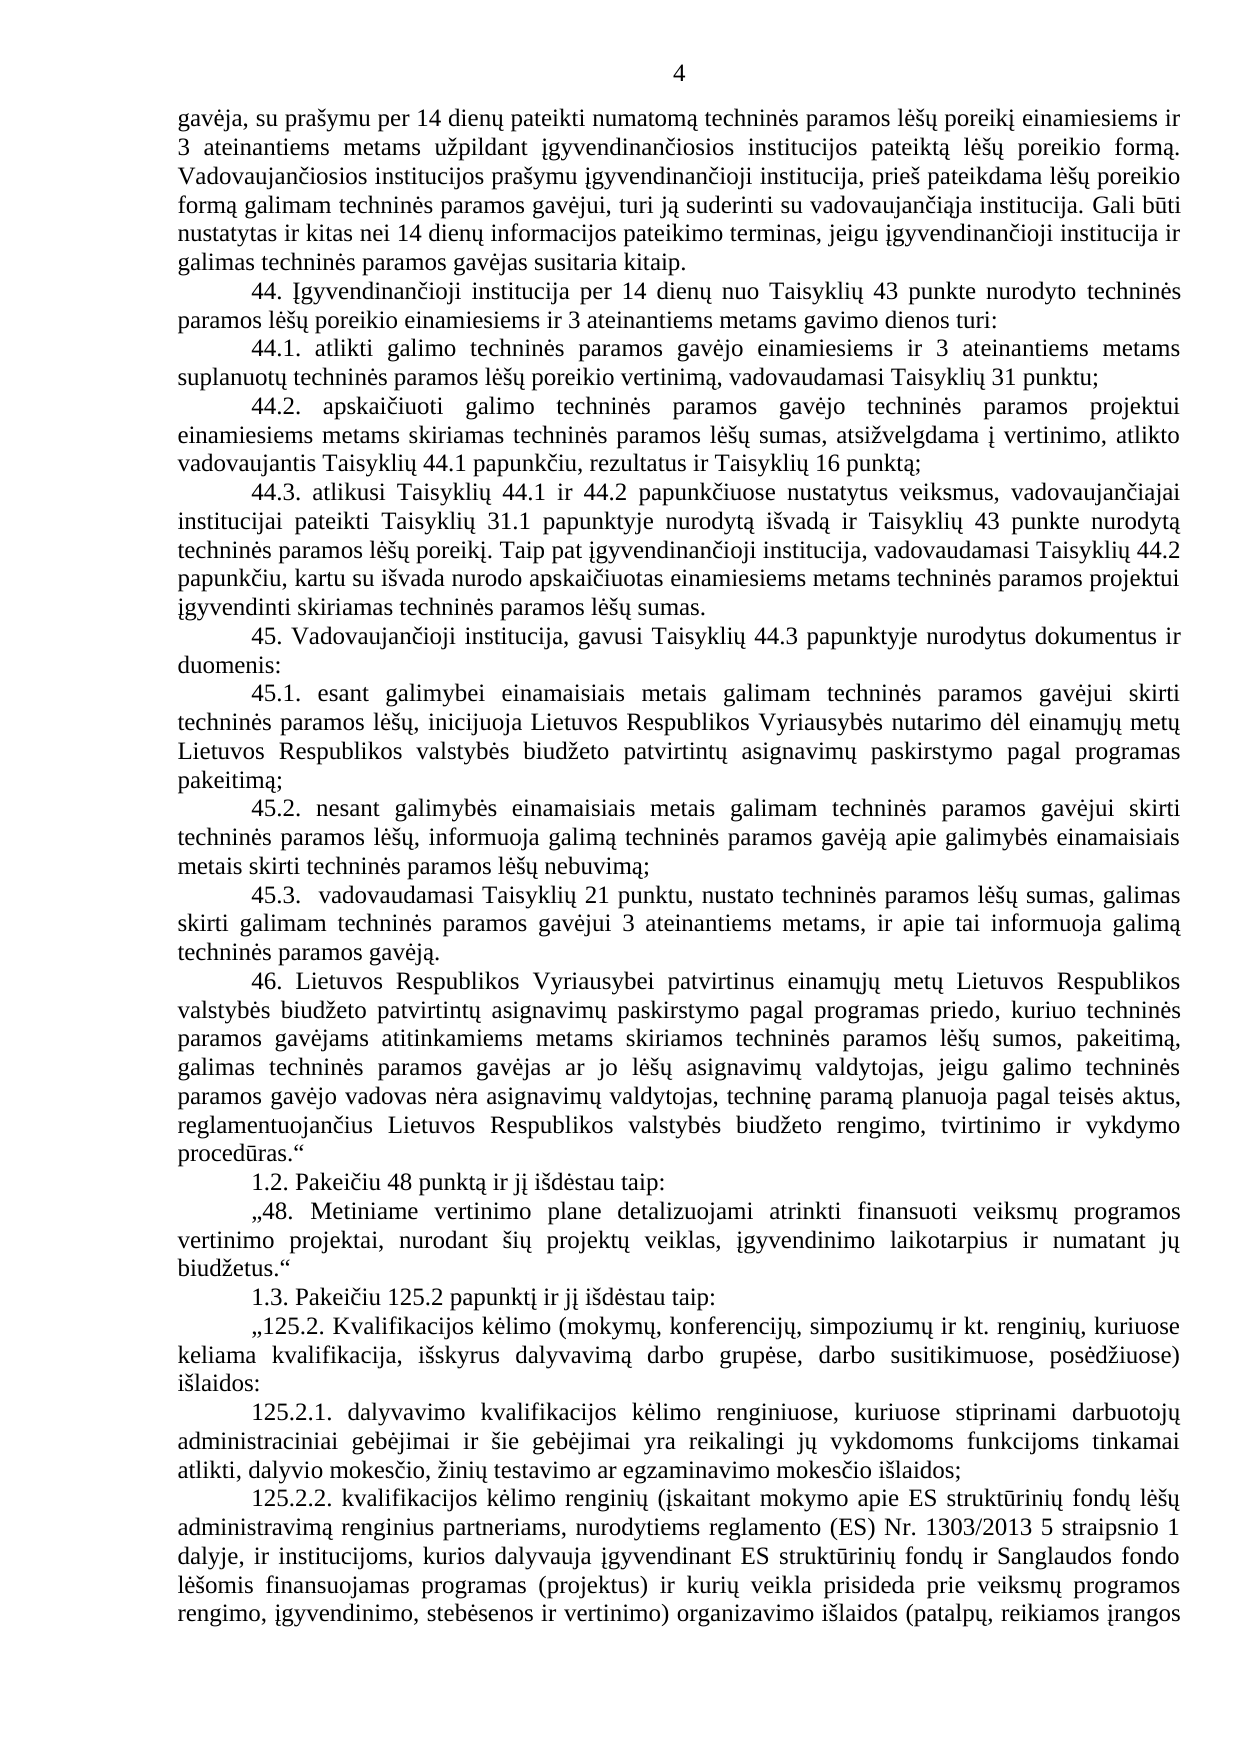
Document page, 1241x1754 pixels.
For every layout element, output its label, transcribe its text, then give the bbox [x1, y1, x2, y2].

text 44. Įgyvendinančioji institucija per 14 dienų nuo Taisyklių 43 punkte nurodyto techninės paramos lėšų poreikio einamiesiems ir 3 ateinantiems metams gavimo dienos turi: [177, 276, 1181, 333]
text 1.2. Pakeičiu 48 punktą ir jį išdėstau taip: [177, 1167, 1181, 1196]
text 45. Vadovaujančioji institucija, gavusi Taisyklių 44.3 papunktyje nurodytus dokumentus ir duomenis: [177, 621, 1181, 678]
text 1.3. Pakeičiu 125.2 papunktį ir jį išdėstau taip: [177, 1282, 1181, 1311]
text 125.2.2. kvalifikacijos kėlimo renginių (įskaitant mokymo apie ES struktūrinių fondų lėšų administravimą renginius partneriams, nurodytiems reglamento (ES) Nr. 1303/2013 5 straipsnio 1 dalyje, ir institucijoms, kurios dalyvauja įgyvendinant ES struktūrinių fondų ir Sanglaudos fondo lėšomis finansuojamas programas (projektus) ir kurių veikla prisideda prie veiksmų programos rengimo, įgyvendinimo, stebėsenos ir vertinimo) organizavimo išlaidos (patalpų, reikiamos įrangos [177, 1483, 1181, 1627]
text gavėja, su prašymu per 14 dienų pateikti numatomą techninės paramos lėšų poreikį einamiesiems ir 3 ateinantiems metams užpildant įgyvendinančiosios institucijos pateiktą lėšų poreikio formą. Vadovaujančiosios institucijos prašymu įgyvendinančioji institucija, prieš pateikdama lėšų poreikio formą galimam techninės paramos gavėjui, turi ją suderinti su vadovaujančiąja institucija. Gali būti nustatytas ir kitas nei 14 dienų informacijos pateikimo terminas, jeigu įgyvendinančioji institucija ir galimas techninės paramos gavėjas susitaria kitaip. [177, 103, 1181, 276]
text „48. Metiniame vertinimo plane detalizuojami atrinkti finansuoti veiksmų programos vertinimo projektai, nurodant šių projektų veiklas, įgyvendinimo laikotarpius ir numatant jų biudžetus.“ [177, 1196, 1181, 1282]
text 44.2. apskaičiuoti galimo techninės paramos gavėjo techninės paramos projektui einamiesiems metams skiriamas techninės paramos lėšų sumas, atsižvelgdama į vertinimo, atlikto vadovaujantis Taisyklių 44.1 papunkčiu, rezultatus ir Taisyklių 16 punktą; [177, 391, 1181, 477]
text 45.1. esant galimybei einamaisiais metais galimam techninės paramos gavėjui skirti techninės paramos lėšų, inicijuoja Lietuvos Respublikos Vyriausybės nutarimo dėl einamųjų metų Lietuvos Respublikos valstybės biudžeto patvirtintų asignavimų paskirstymo pagal programas pakeitimą; [177, 678, 1181, 793]
text 46. Lietuvos Respublikos Vyriausybei patvirtinus einamųjų metų Lietuvos Respublikos valstybės biudžeto patvirtintų asignavimų paskirstymo pagal programas priedo, kuriuo techninės paramos gavėjams atitinkamiems metams skiriamos techninės paramos lėšų sumos, pakeitimą, galimas techninės paramos gavėjas ar jo lėšų asignavimų valdytojas, jeigu galimo techninės paramos gavėjo vadovas nėra asignavimų valdytojas, techninę paramą planuoja pagal teisės aktus, reglamentuojančius Lietuvos Respublikos valstybės biudžeto rengimo, tvirtinimo ir vykdymo procedūras.“ [177, 966, 1181, 1167]
text 125.2.1. dalyvavimo kvalifikacijos kėlimo renginiuose, kuriuose stiprinami darbuotojų administraciniai gebėjimai ir šie gebėjimai yra reikalingi jų vykdomoms funkcijoms tinkamai atlikti, dalyvio mokesčio, žinių testavimo ar egzaminavimo mokesčio išlaidos; [177, 1397, 1181, 1483]
text 45.2. nesant galimybės einamaisiais metais galimam techninės paramos gavėjui skirti techninės paramos lėšų, informuoja galimą techninės paramos gavėją apie galimybės einamaisiais metais skirti techninės paramos lėšų nebuvimą; [177, 793, 1181, 880]
text „125.2. Kvalifikacijos kėlimo (mokymų, konferencijų, simpoziumų ir kt. renginių, kuriuose keliama kvalifikacija, išskyrus dalyvavimą darbo grupėse, darbo susitikimuose, posėdžiuose) išlaidos: [177, 1311, 1181, 1397]
text 44.3. atlikusi Taisyklių 44.1 ir 44.2 papunkčiuose nustatytus veiksmus, vadovaujančiajai institucijai pateikti Taisyklių 31.1 papunktyje nurodytą išvadą ir Taisyklių 43 punkte nurodytą techninės paramos lėšų poreikį. Taip pat įgyvendinančioji institucija, vadovaudamasi Taisyklių 44.2 papunkčiu, kartu su išvada nurodo apskaičiuotas einamiesiems metams techninės paramos projektui įgyvendinti skiriamas techninės paramos lėšų sumas. [177, 477, 1181, 621]
text 45.3. vadovaudamasi Taisyklių 21 punktu, nustato techninės paramos lėšų sumas, galimas skirti galimam techninės paramos gavėjui 3 ateinantiems metams, ir apie tai informuoja galimą techninės paramos gavėją. [177, 880, 1181, 966]
text 44.1. atlikti galimo techninės paramos gavėjo einamiesiems ir 3 ateinantiems metams suplanuotų techninės paramos lėšų poreikio vertinimą, vadovaudamasi Taisyklių 31 punktu; [177, 333, 1181, 391]
